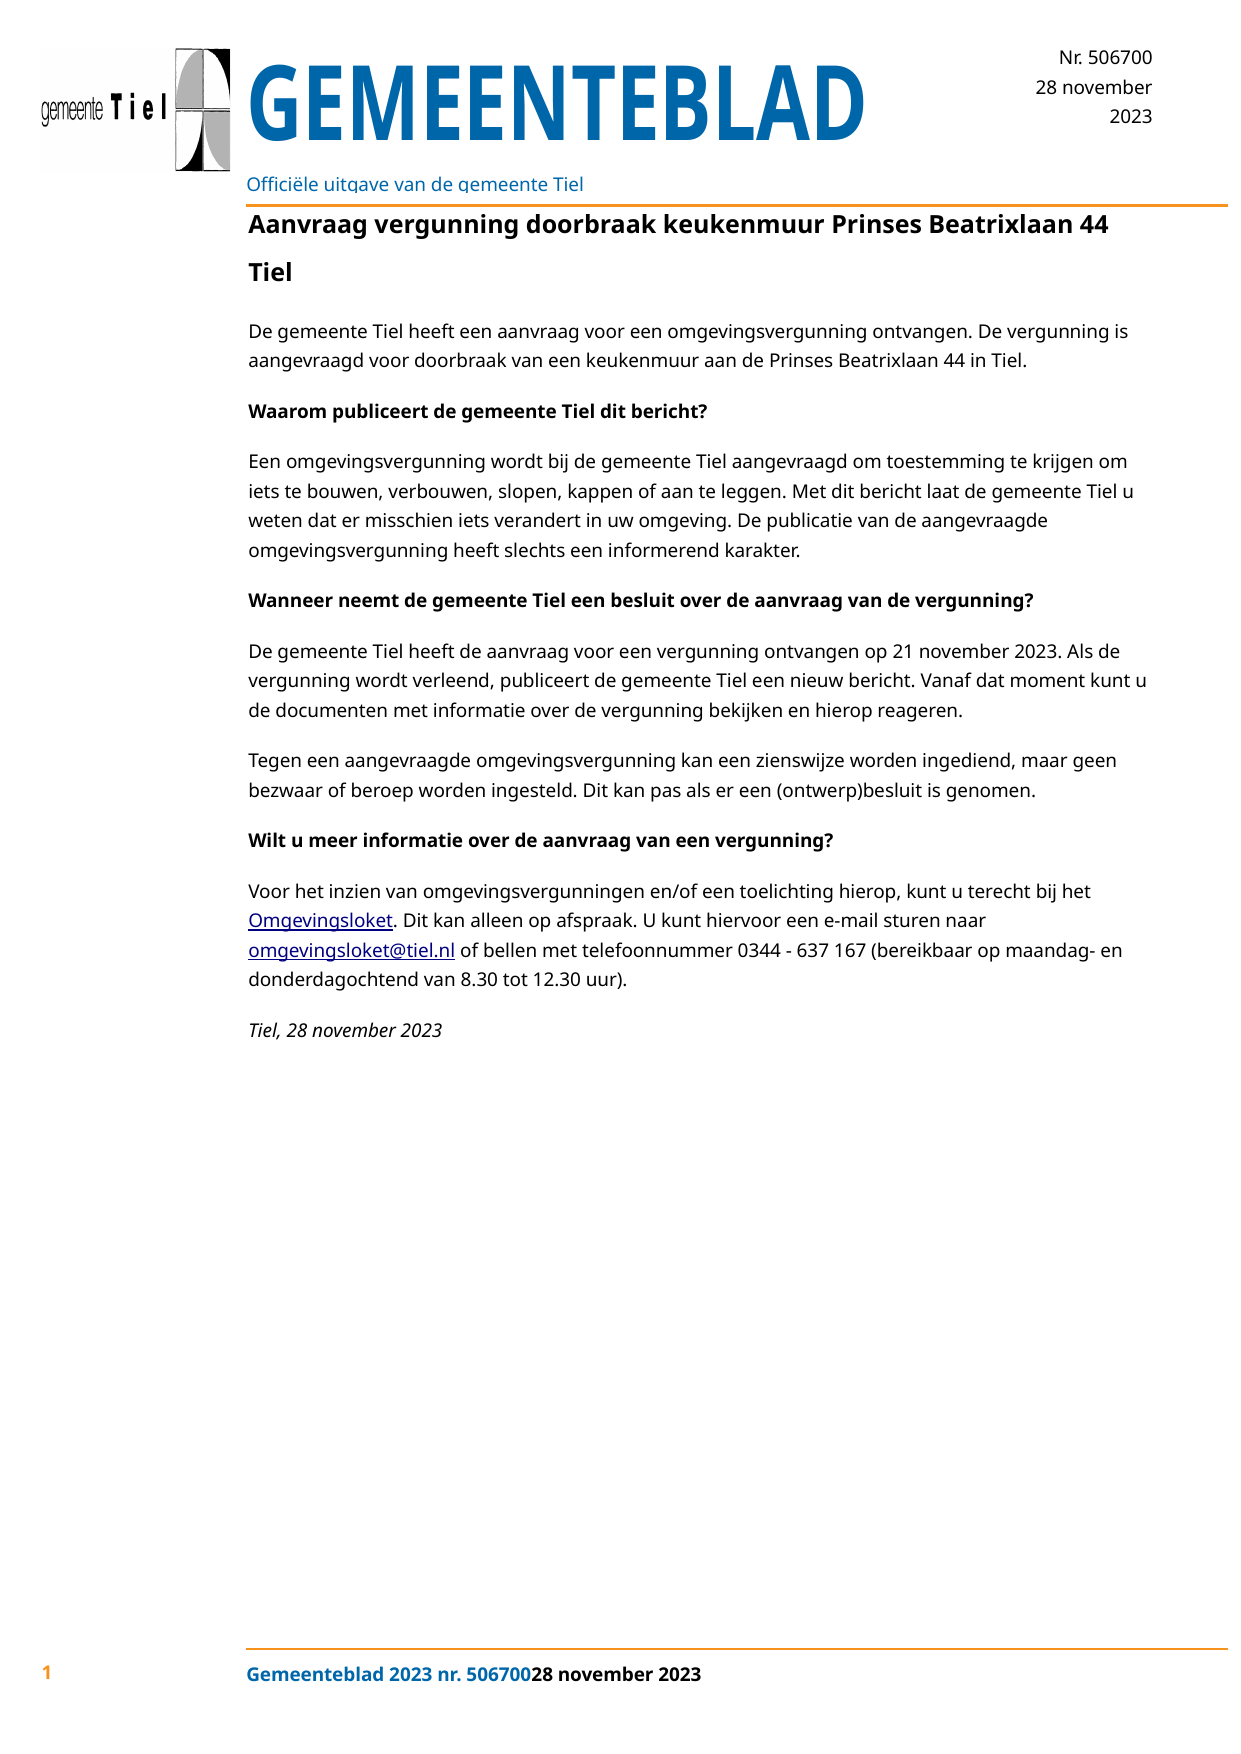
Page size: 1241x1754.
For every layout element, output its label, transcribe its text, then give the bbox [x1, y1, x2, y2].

text Waarom publiceert de gemeente Tiel dit bericht? [248, 398, 1152, 424]
text De gemeente Tiel heeft de aanvraag voor een vergunning ontvangen op 21 november 2023. Als de vergunning wordt verleend, publiceert de gemeente Tiel een nieuw bericht. Vanaf dat moment kunt u de documenten met informatie over de vergunning bekijken en hierop reageren. [248, 638, 1152, 723]
text Aanvraag vergunning doorbraak keukenmuur Prinses Beatrixlaan 44 Tiel [248, 207, 1152, 288]
text De gemeente Tiel heeft een aanvraag voor een omgevingsvergunning ontvangen. De vergunning is aangevraagd voor doorbraak van een keukenmuur aan de Prinses Beatrixlaan 44 in Tiel. [248, 318, 1152, 373]
text Een omgevingsvergunning wordt bij de gemeente Tiel aangevraagd om toestemming te krijgen om iets te bouwen, verbouwen, slopen, kappen of aan te leggen. Met dit bericht laat de gemeente Tiel u weten dat er misschien iets verandert in uw omgeving. De publicatie van de aangevraagde omgevingsvergunning heeft slechts een informerend karakter. [248, 448, 1152, 563]
text Tegen een aangevraagde omgevingsvergunning kan een zienswijze worden ingediend, maar geen bezwaar of beroep worden ingesteld. Dit kan pas als er een (ontwerp)besluit is genomen. [248, 747, 1152, 803]
text Tiel, 28 november 2023 [248, 1017, 1152, 1043]
picture [41, 47, 231, 172]
text Wilt u meer informatie over de aanvraag van een vergunning? [248, 827, 1152, 853]
text Wanneer neemt de gemeente Tiel een besluit over de aanvraag van de vergunning? [248, 587, 1152, 613]
text Voor het inzien van omgevingsvergunningen en/of een toelichting hierop, kunt u terecht bij het Omgevingsloket. Dit kan alleen op afspraak. U kunt hiervoor een e-mail sturen naar omgevingsloket@tiel.nl of bellen met telefoonnummer 0344 - 637 167 (bereikbaar op maandag- en donderdagochtend van 8.30 tot 12.30 uur). [248, 878, 1152, 992]
